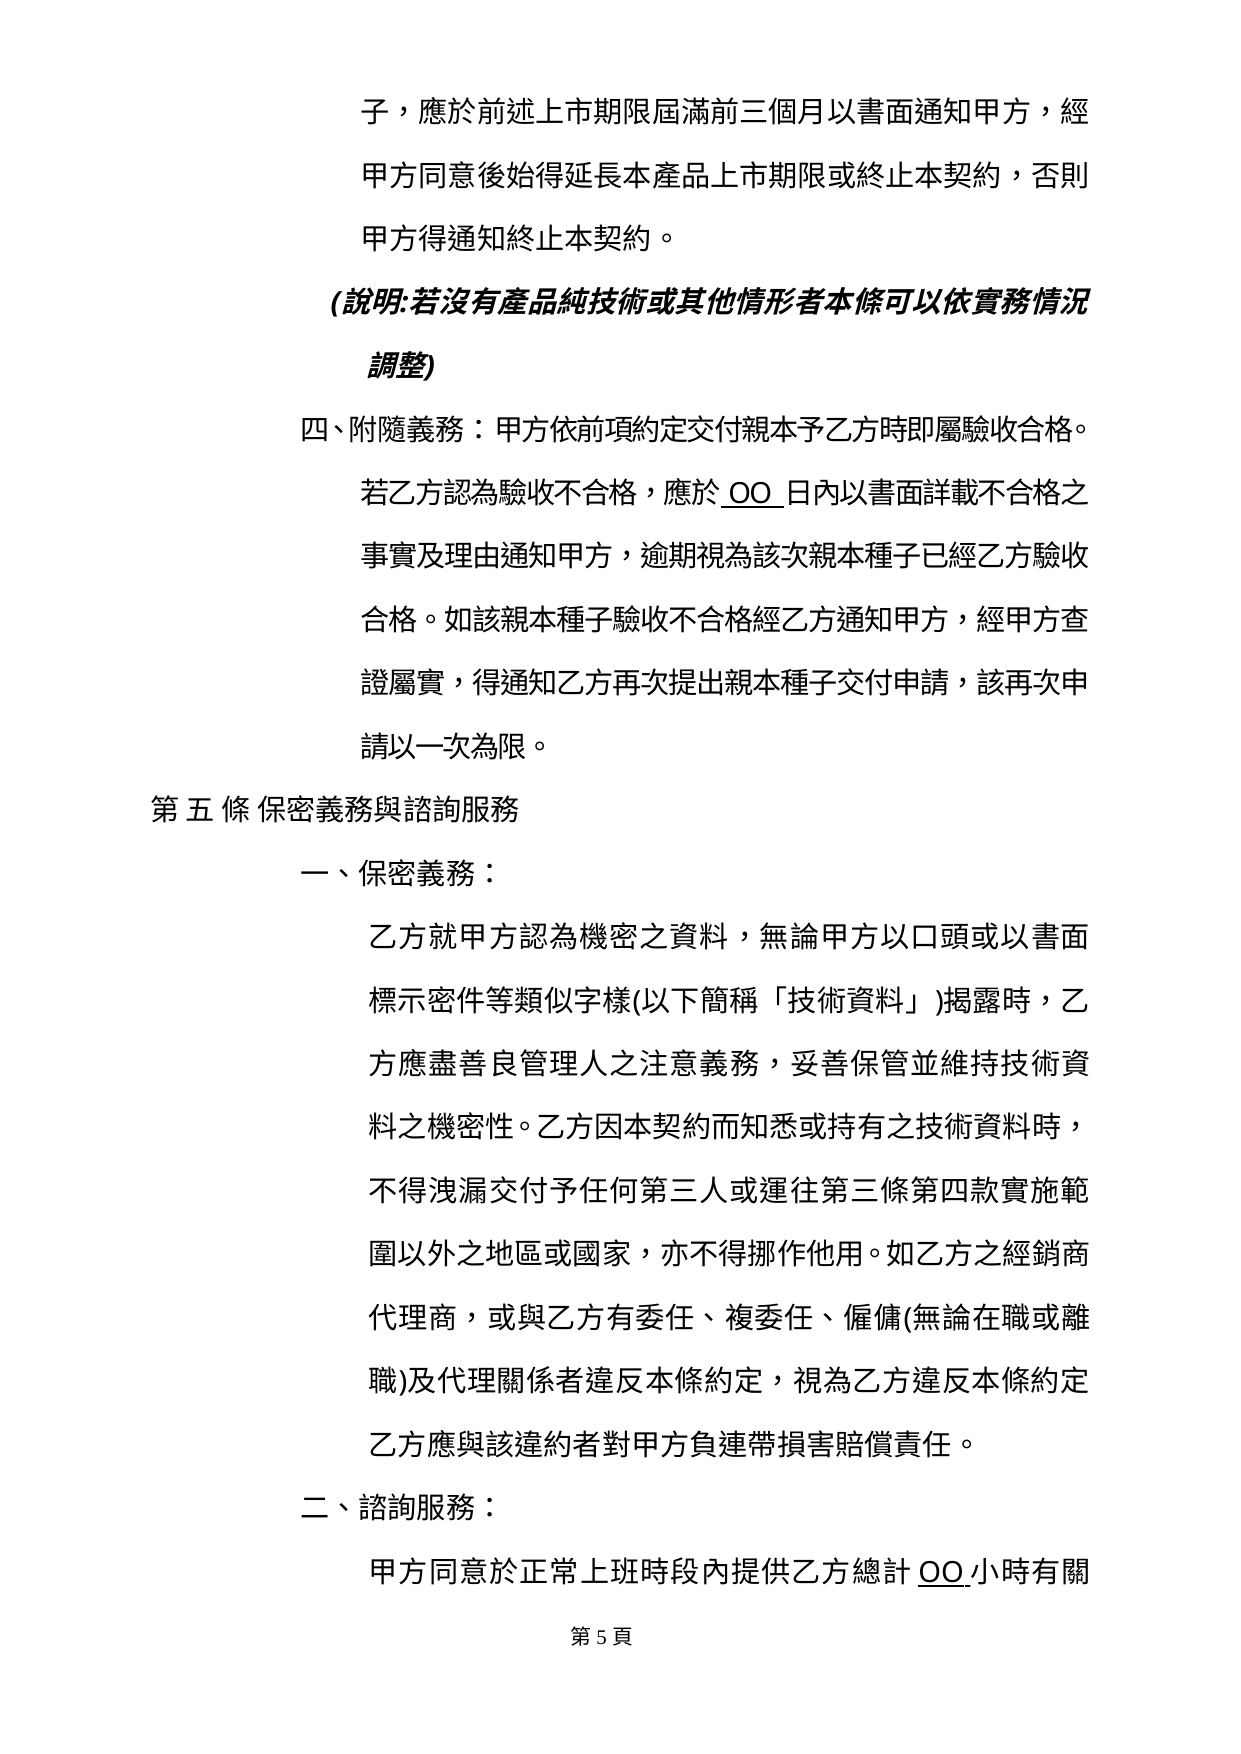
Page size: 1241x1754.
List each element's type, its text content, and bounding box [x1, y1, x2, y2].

text 二、諮詢服務： [300, 1485, 1090, 1527]
text 子，應於前述上市期限屆滿前三個月以書面通知甲方，經甲方同意後始得延長本產品上市期限或終止本契約，否則甲方得通知終止本契約。 [300, 89, 1090, 258]
subtitle 第 五 條 保密義務與諮詢服務 [150, 787, 1090, 829]
text 一、保密義務： [300, 850, 1090, 892]
text 四、附隨義務：甲方依前項約定交付親本予乙方時即屬驗收合格。若乙方認為驗收不合格，應於 OO 日內以書面詳載不合格之事實及理由通知甲方，逾期視為該次親本種子已經乙方驗收合格。如該親本種子驗收不合格經乙方通知甲方，經甲方查證屬實，得通知乙方再次提出親本種子交付申請，該再次申請以一次為限。 [300, 406, 1090, 766]
text 乙方就甲方認為機密之資料，無論甲方以口頭或以書面標示密件等類似字樣(以下簡稱「技術資料」)揭露時，乙方應盡善良管理人之注意義務，妥善保管並維持技術資料之機密性。乙方因本契約而知悉或持有之技術資料時，不得洩漏交付予任何第三人或運往第三條第四款實施範圍以外之地區或國家，亦不得挪作他用。如乙方之經銷商、代理商，或與乙方有委任、複委任、僱傭(無論在職或離職)及代理關係者違反本條約定，視為乙方違反本條約定，乙方應與該違約者對甲方負連帶損害賠償責任。 [368, 914, 1090, 1464]
text 甲方同意於正常上班時段內提供乙方總計OO小時有關實施本品種之繁殖技術指導與諮詢講解。超過此時限或乙方要求更詳細之諮詢服務或人員訓練時，應支付技術服務費予甲方，該技術服務費應包括但不限於講師費、保險費、住宿費、交通費及相關費用，該諮詢服務之時間、地點、費用及方式等細節由雙方另行協議之。乙方充分瞭解並同意，甲方並無提供任何相關本品種之技術資料予乙方的義務，亦無提供代言或向消費者做任何說明或保證之義務。 [368, 1548, 1090, 1591]
text (說明:若沒有產品純技術或其他情形者本條可以依實務情況調整) [306, 279, 1090, 385]
